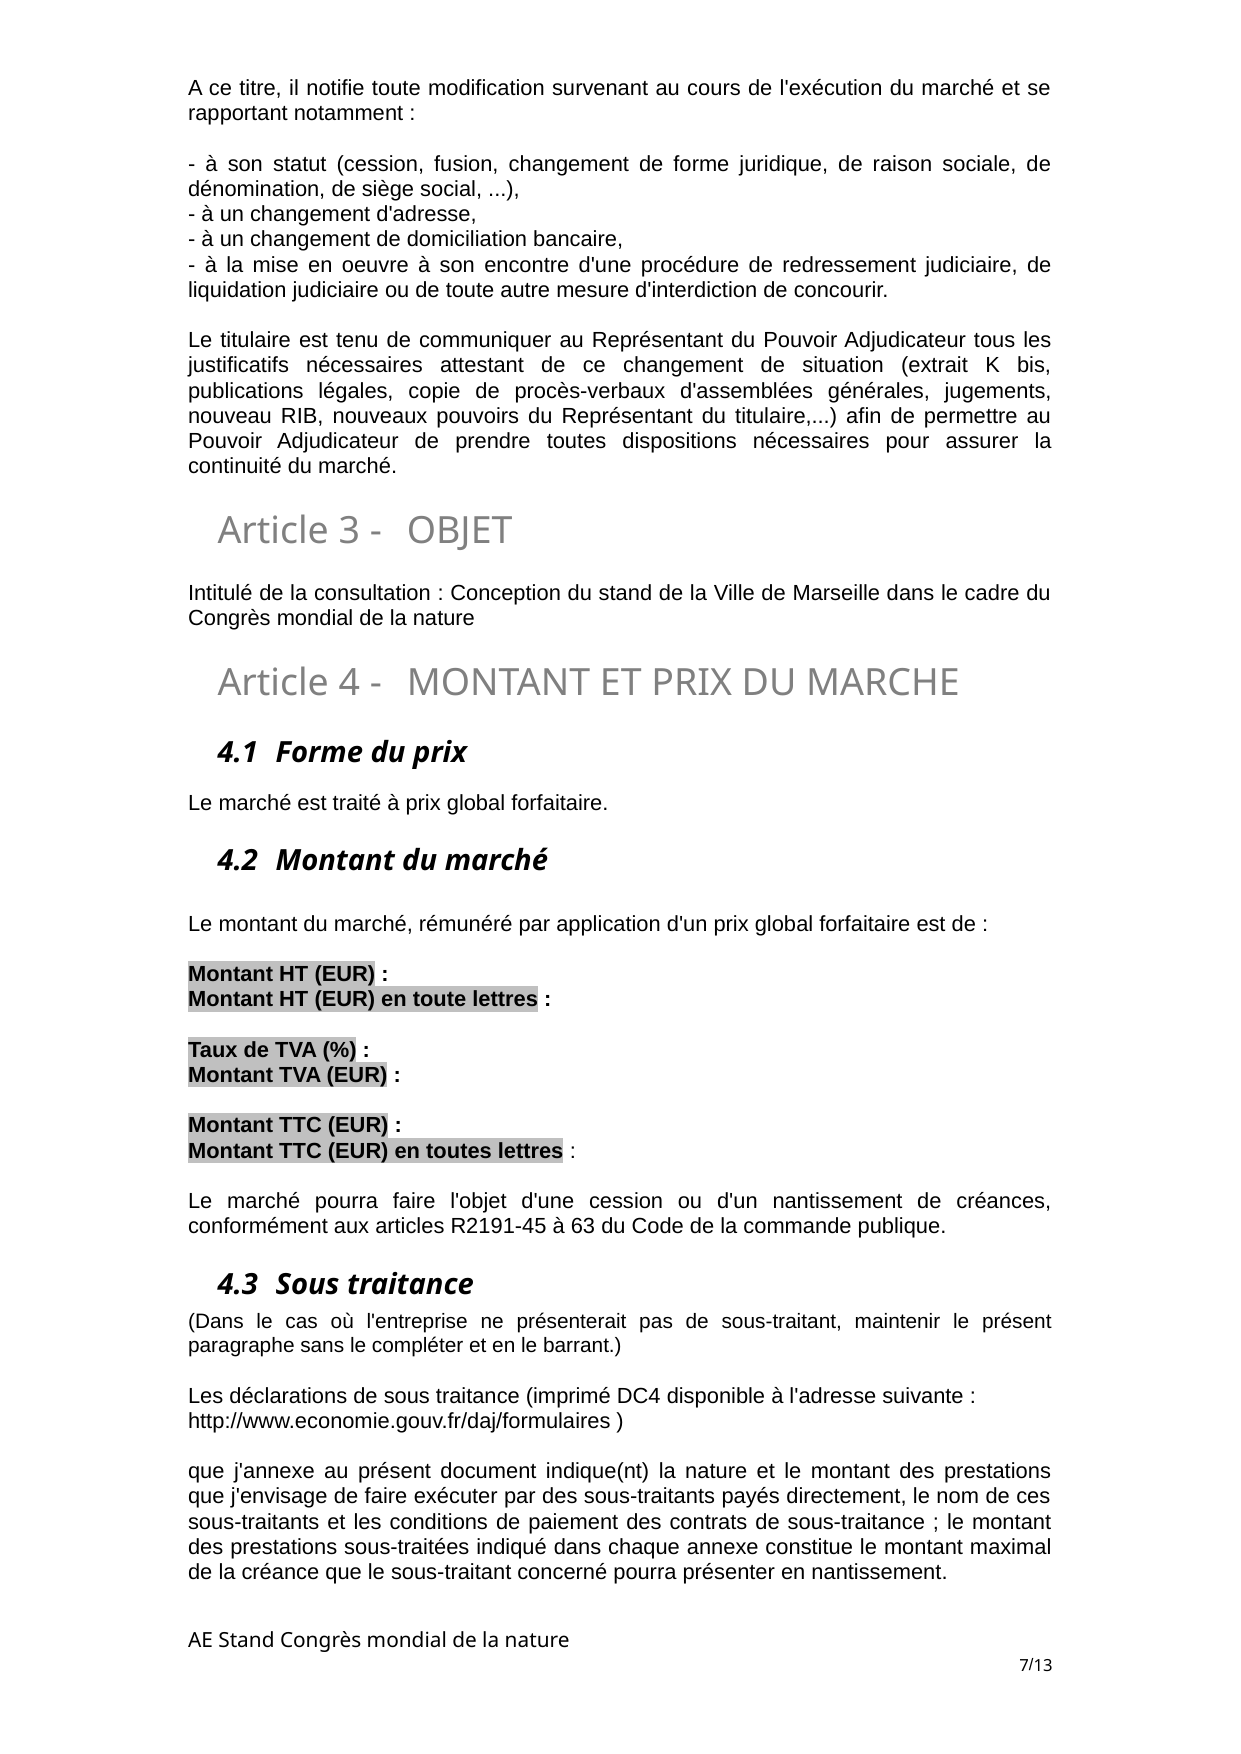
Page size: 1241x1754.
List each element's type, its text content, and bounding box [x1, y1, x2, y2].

text Les déclarations de sous traitance (imprimé DC4 disponible à l'adresse suivante : [188, 1382, 1052, 1408]
text Le marché pourra faire l'objet d'une cession ou d'un nantissement de créances, conformément aux articles R2191-45 à 63 du Code de la commande publique. [188, 1188, 1052, 1238]
subtitle OBJET [188, 503, 1052, 554]
subtitle Forme du prix [188, 731, 1052, 771]
text Montant HT (EUR) : [188, 961, 1052, 986]
text - à son statut (cession, fusion, changement de forme juridique, de raison sociale, de dénomination, de siège social, ...), [188, 151, 1052, 201]
text (Dans le cas où l'entreprise ne présenterait pas de sous-traitant, maintenir le présent paragraphe sans le compléter et en le barrant.) [188, 1309, 1052, 1357]
text - à la mise en oeuvre à son encontre d'une procédure de redressement judiciaire, de liquidation judiciaire ou de toute autre mesure d'interdiction de concourir. [188, 251, 1052, 302]
text Le marché est traité à prix global forfaitaire. [188, 789, 1052, 814]
text - à un changement d'adresse, [188, 201, 1052, 226]
text Le montant du marché, rémunéré par application d'un prix global forfaitaire est de : [188, 911, 1052, 936]
text http://www.economie.gouv.fr/daj/formulaires ) [188, 1408, 1052, 1433]
text Le titulaire est tenu de communiquer au Représentant du Pouvoir Adjudicateur tous les justificatifs nécessaires attestant de ce changement de situation (extrait K bis, publications légales, copie de procès-verbaux d'assemblées générales, jugements, nouveau RIB, nouveaux pouvoirs du Représentant du titulaire,...) afin de permettre au Pouvoir Adjudicateur de prendre toutes dispositions nécessaires pour assurer la continuité du marché. [188, 327, 1052, 478]
subtitle MONTANT ET PRIX DU MARCHE [188, 655, 1052, 706]
text Taux de TVA (%) : [188, 1037, 1052, 1062]
subtitle Sous traitance [188, 1263, 1052, 1303]
text A ce titre, il notifie toute modification survenant au cours de l'exécution du marché et se rapportant notamment : [188, 75, 1052, 125]
text Montant TVA (EUR) : [188, 1062, 1052, 1087]
text que j'annexe au présent document indique(nt) la nature et le montant des prestations que j'envisage de faire exécuter par des sous-traitants payés directement, le nom de ces sous-traitants et les conditions de paiement des contrats de sous-traitance ; le montant des prestations sous-traitées indiqué dans chaque annexe constitue le montant maximal de la créance que le sous-traitant concerné pourra présenter en nantissement. [188, 1458, 1052, 1584]
text Montant TTC (EUR) en toutes lettres : [188, 1138, 1052, 1163]
text Montant TTC (EUR) : [188, 1112, 1052, 1138]
text Intitulé de la consultation : Conception du stand de la Ville de Marseille dans le cadre du Congrès mondial de la nature [188, 580, 1052, 630]
subtitle Montant du marché [188, 839, 1052, 879]
text Montant HT (EUR) en toute lettres : [188, 986, 1052, 1012]
text - à un changement de domiciliation bancaire, [188, 226, 1052, 251]
